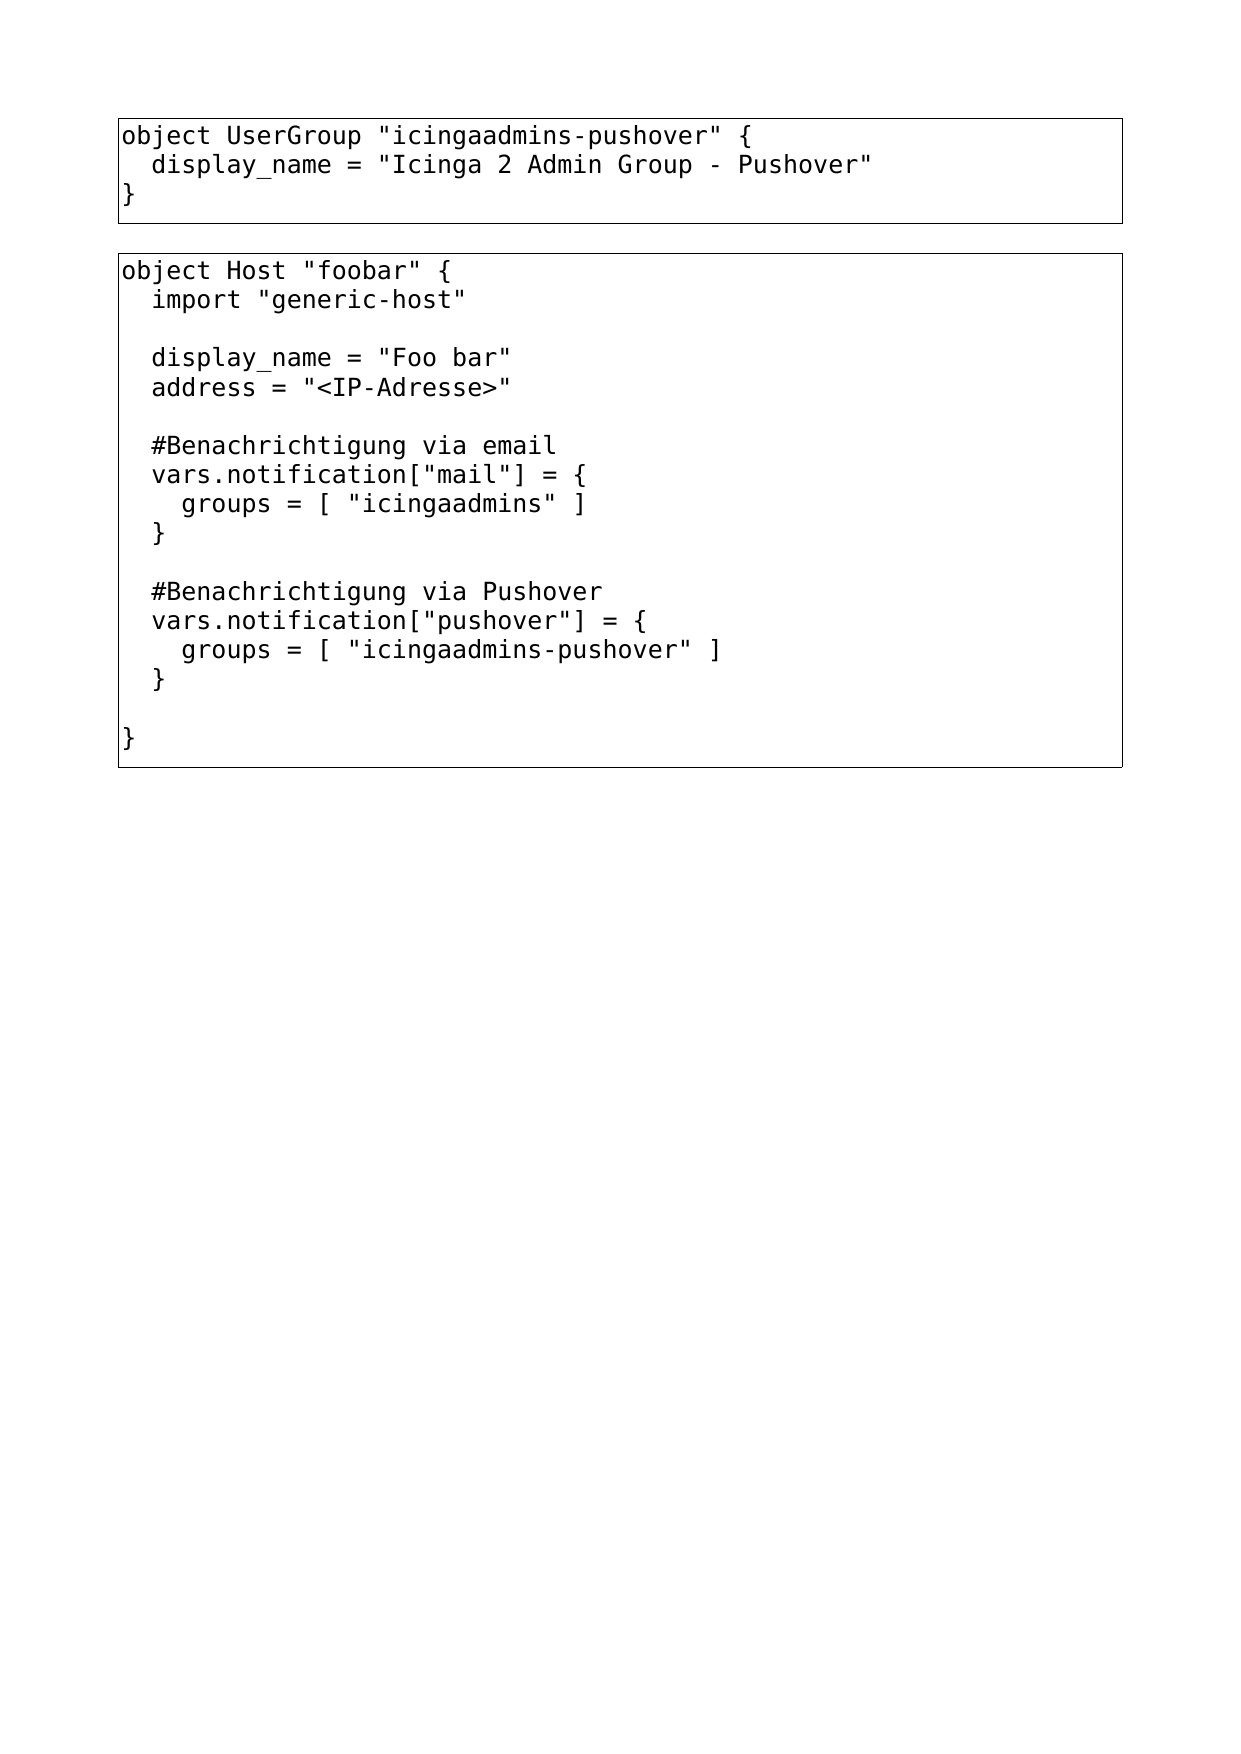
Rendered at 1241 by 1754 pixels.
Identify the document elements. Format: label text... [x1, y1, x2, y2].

table_header object Host "foobar" { import "generic-host" display_name = "Foo bar" address = "<IP-Adresse>" #Benachrichtigung via email vars.notification["mail"] = { groups = [ "icingaadmins" ] } #Benachrichtigung via Pushover vars.notification["pushover"] = { groups = [ "icingaadmins-pushover" ] } } [119, 254, 1122, 767]
table_header object UserGroup "icingaadmins-pushover" { display_name = "Icinga 2 Admin Group - Pushover" } [119, 119, 1122, 223]
